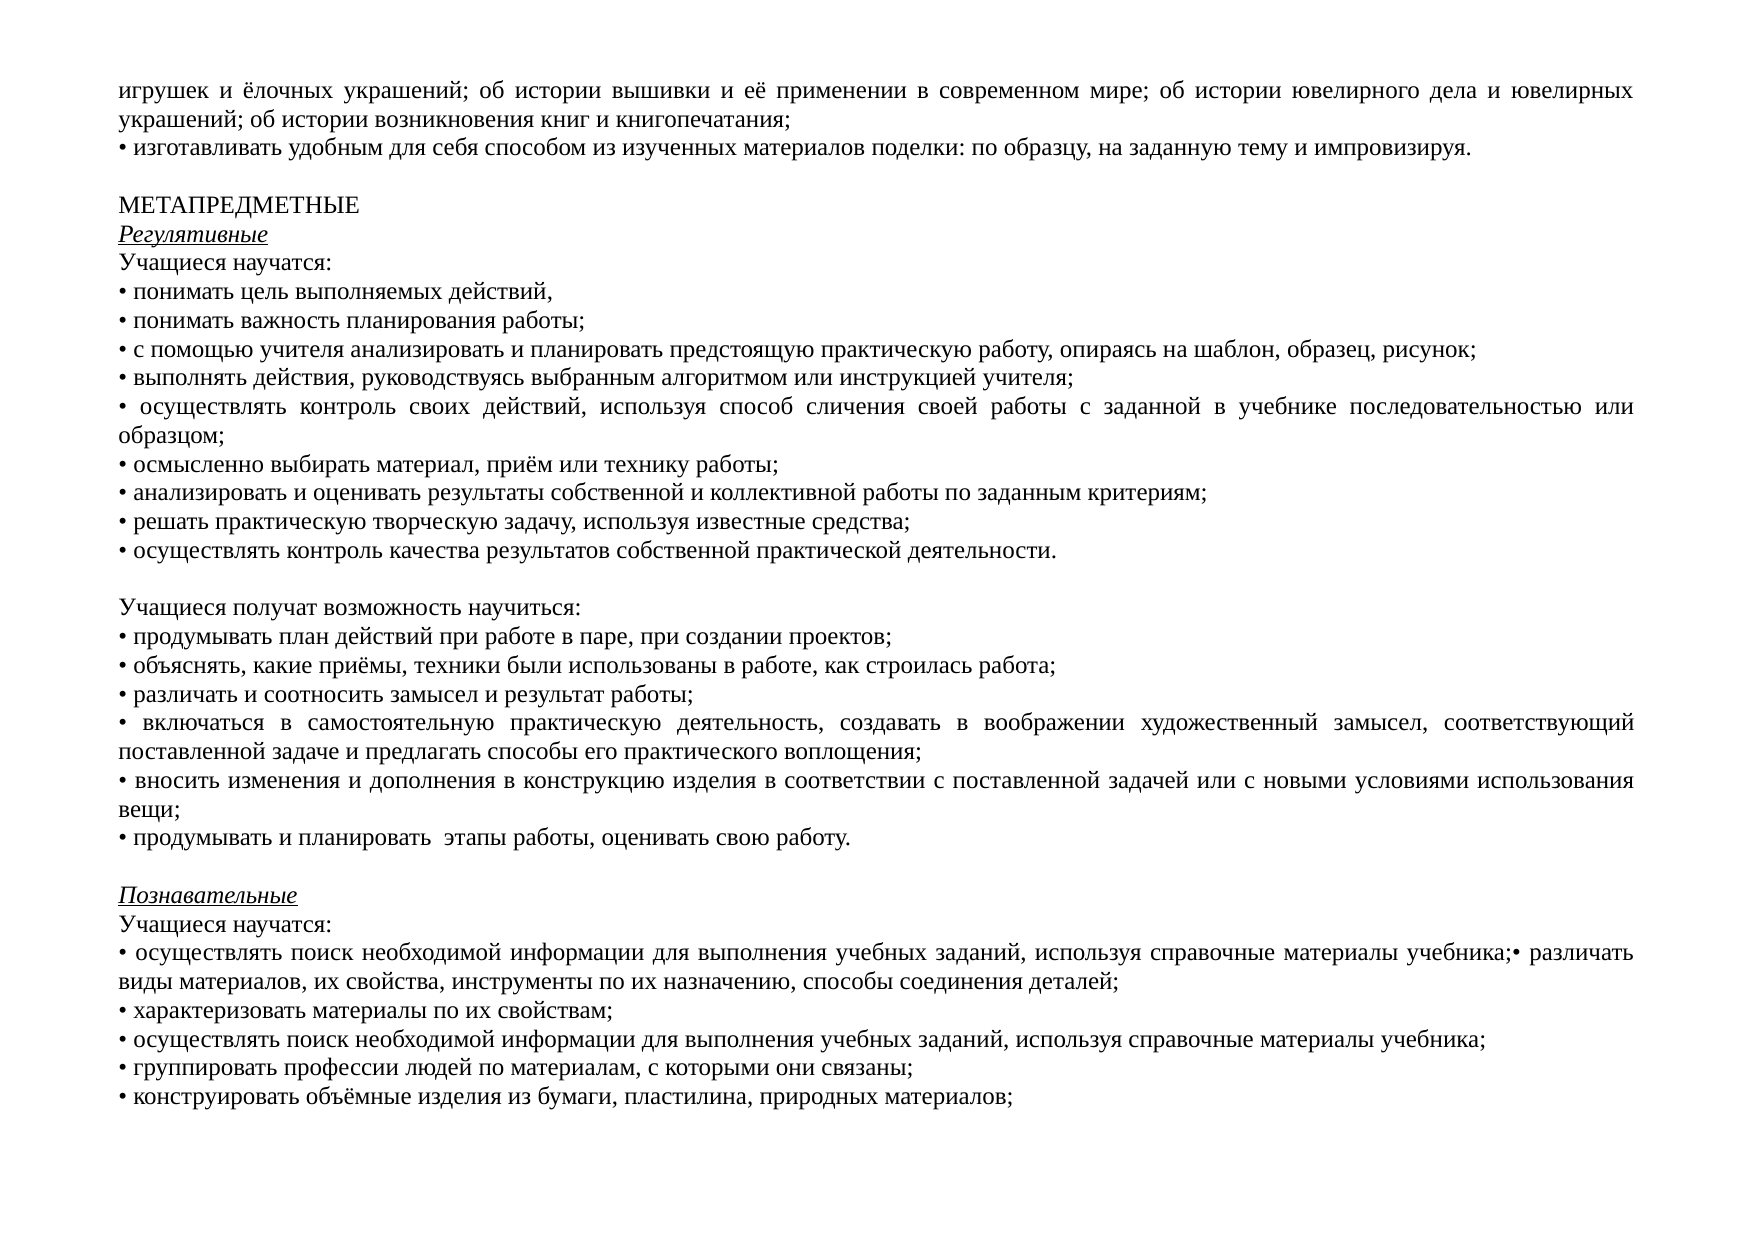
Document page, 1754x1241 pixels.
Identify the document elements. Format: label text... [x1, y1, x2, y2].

text • изготавливать удобным для себя способом из изученных материалов поделки: по образцу, на заданную тему и импровизируя. [118, 132, 1636, 161]
text Регулятивные [118, 219, 1636, 247]
text • понимать цель выполняемых действий, [118, 276, 1636, 305]
text • выполнять действия, руководствуясь выбранным алгоритмом или инструкцией учителя; [118, 362, 1636, 391]
text Учащиеся получат возможность научиться: [118, 592, 1636, 621]
text Учащиеся научатся: [118, 247, 1636, 276]
text • с помощью учителя анализировать и планировать предстоящую практическую работу, опираясь на шаблон, образец, рисунок; [118, 334, 1636, 362]
text • осуществлять контроль качества результатов собственной практической деятельности. [118, 535, 1636, 564]
text • осуществлять контроль своих действий, используя способ сличения своей работы с заданной в учебнике последовательностью или образцом; [118, 391, 1636, 449]
text • объяснять, какие приёмы, техники были использованы в работе, как строилась работа; [118, 650, 1636, 679]
text МЕТАПРЕДМЕТНЫЕ [118, 190, 1636, 219]
text игрушек и ёлочных украшений; об истории вышивки и её применении в современном мире; об истории ювелирного дела и ювелирных украшений; об истории возникновения книг и книгопечатания; [118, 75, 1636, 132]
text • осуществлять поиск необходимой информации для выполнения учебных заданий, используя справочные материалы учебника;• различать виды материалов, их свойства, инструменты по их назначению, способы соединения деталей; [118, 937, 1636, 995]
text • анализировать и оценивать результаты собственной и коллективной работы по заданным критериям; [118, 477, 1636, 506]
text • вносить изменения и дополнения в конструкцию изделия в соответствии с поставленной задачей или с новыми условиями использования вещи; [118, 765, 1636, 822]
text • продумывать план действий при работе в паре, при создании проектов; [118, 621, 1636, 650]
text Познавательные [118, 880, 1636, 909]
text • осуществлять поиск необходимой информации для выполнения учебных заданий, используя справочные материалы учебника; [118, 1024, 1636, 1052]
text • решать практическую творческую задачу, используя известные средства; [118, 506, 1636, 535]
text • группировать профессии людей по материалам, с которыми они связаны; [118, 1052, 1636, 1081]
text • различать и соотносить замысел и результат работы; [118, 679, 1636, 707]
text • включаться в самостоятельную практическую деятельность, создавать в воображении художественный замысел, соответствующий поставленной задаче и предлагать способы его практического воплощения; [118, 707, 1636, 765]
text • понимать важность планирования работы; [118, 305, 1636, 334]
text • характеризовать материалы по их свойствам; [118, 995, 1636, 1024]
text • осмысленно выбирать материал, приём или технику работы; [118, 449, 1636, 477]
text Учащиеся научатся: [118, 909, 1636, 937]
text • конструировать объёмные изделия из бумаги, пластилина, природных материалов; [118, 1081, 1636, 1110]
text • продумывать и планировать этапы работы, оценивать свою работу. [118, 822, 1636, 851]
